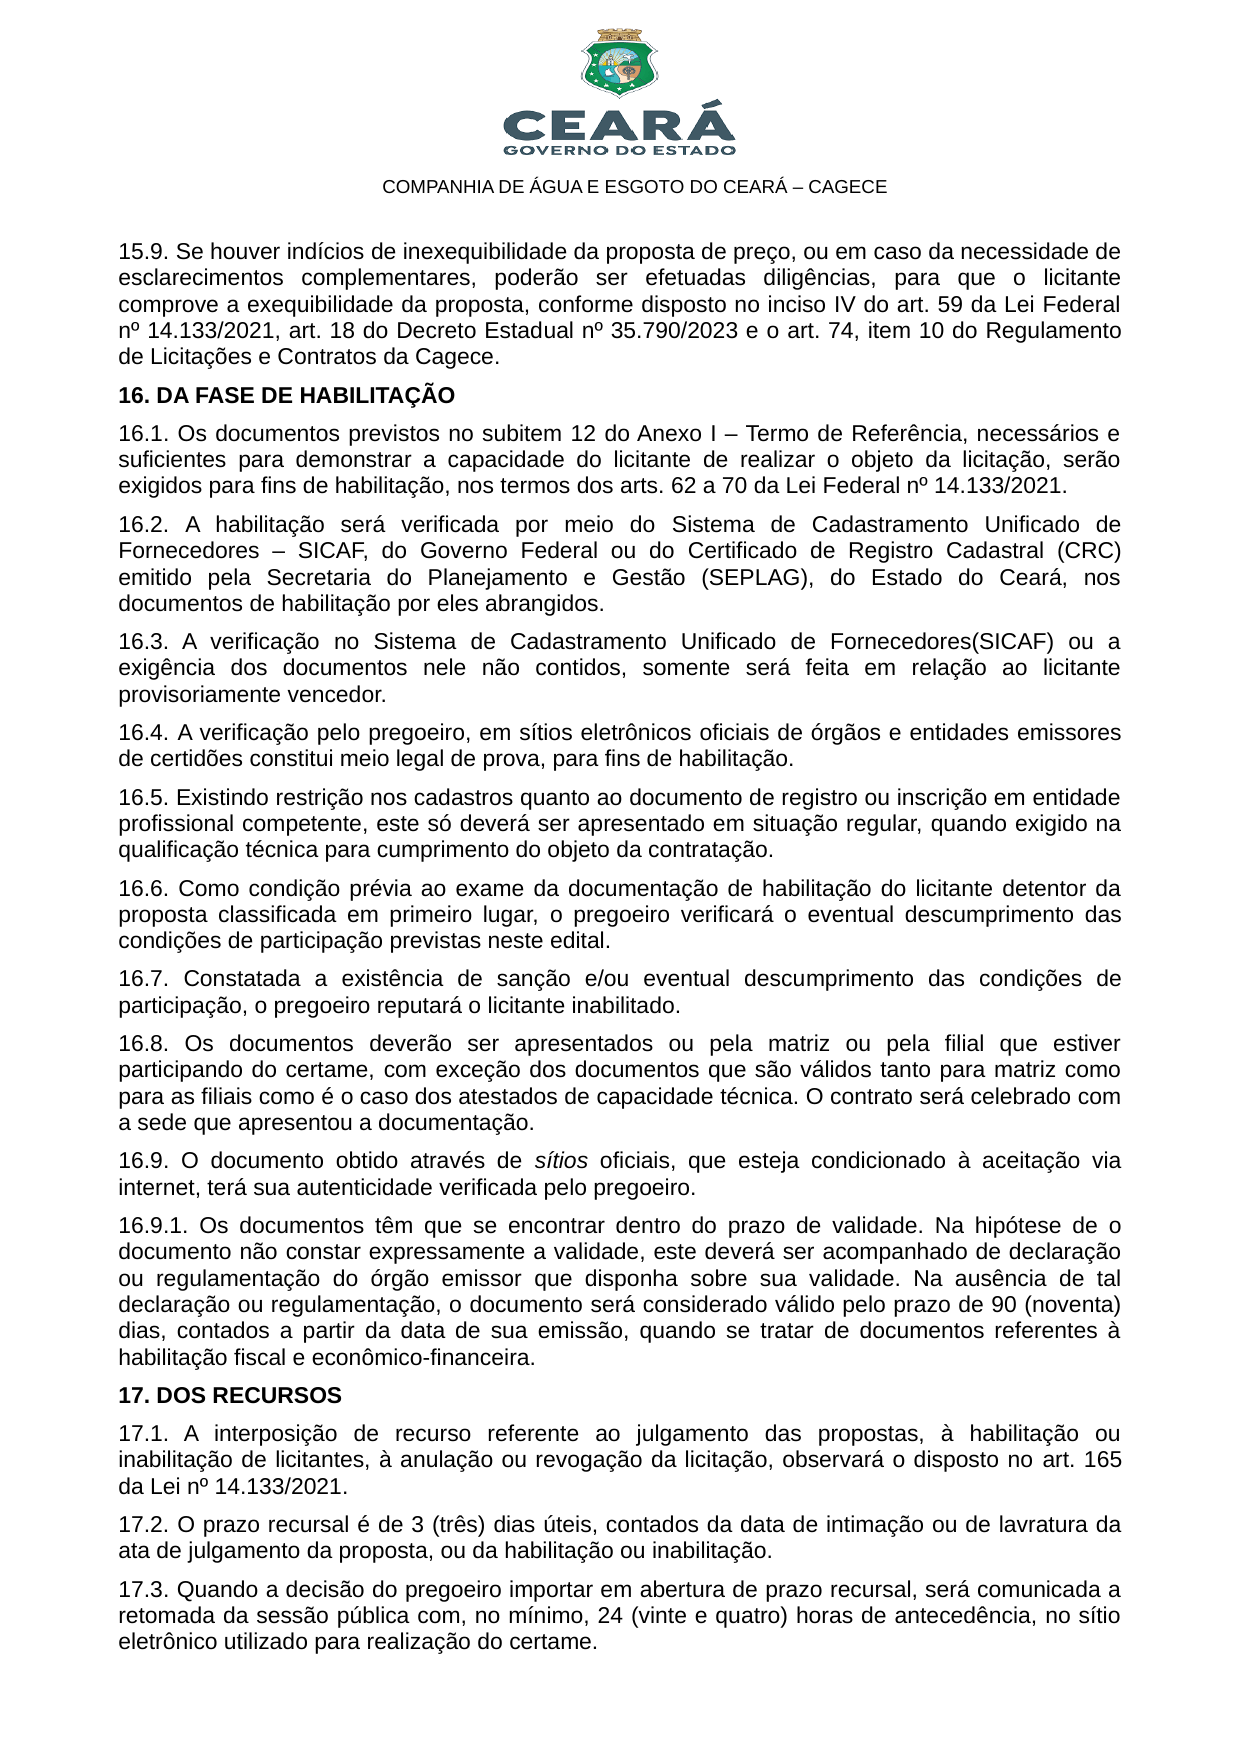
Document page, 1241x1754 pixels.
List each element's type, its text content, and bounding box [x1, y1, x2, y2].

text 17.1. A interposição de recurso referente ao julgamento das propostas, à habilitação ou inabilitação de licitantes, à anulação ou revogação da licitação, observará o disposto no art. 165 da Lei nº 14.133/2021. [118, 1420, 1122, 1499]
text 17. DOS RECURSOS [118, 1382, 1122, 1408]
text 16.5. Existindo restrição nos cadastros quanto ao documento de registro ou inscrição em entidade profissional competente, este só deverá ser apresentado em situação regular, quando exigido na qualificação técnica para cumprimento do objeto da contratação. [118, 783, 1122, 863]
text 17.2. O prazo recursal é de 3 (três) dias úteis, contados da data de intimação ou de lavratura da ata de julgamento da proposta, ou da habilitação ou inabilitação. [118, 1511, 1122, 1564]
text 16.3. A verificação no Sistema de Cadastramento Unificado de Fornecedores(SICAF) ou a exigência dos documentos nele não contidos, somente será feita em relação ao licitante provisoriamente vencedor. [118, 628, 1122, 707]
text 16.6. Como condição prévia ao exame da documentação de habilitação do licitante detentor da proposta classificada em primeiro lugar, o pregoeiro verificará o eventual descumprimento das condições de participação previstas neste edital. [118, 874, 1122, 953]
text 17.3. Quando a decisão do pregoeiro importar em abertura de prazo recursal, será comunicada a retomada da sessão pública com, no mínimo, 24 (vinte e quatro) horas de antecedência, no sítio eletrônico utilizado para realização do certame. [118, 1576, 1122, 1655]
text 16.8. Os documentos deverão ser apresentados ou pela matriz ou pela filial que estiver participando do certame, com exceção dos documentos que são válidos tanto para matriz como para as filiais como é o caso dos atestados de capacidade técnica. O contrato será celebrado com a sede que apresentou a documentação. [118, 1030, 1122, 1135]
text 16.7. Constatada a existência de sanção e/ou eventual descumprimento das condições de participação, o pregoeiro reputará o licitante inabilitado. [118, 965, 1122, 1018]
text 16.1. Os documentos previstos no subitem 12 do Anexo I – Termo de Referência, necessários e suficientes para demonstrar a capacidade do licitante de realizar o objeto da licitação, serão exigidos para fins de habilitação, nos termos dos arts. 62 a 70 da Lei Federal nº 14.133/2021. [118, 420, 1122, 499]
text 16. DA FASE DE HABILITAÇÃO [118, 382, 1122, 408]
text 16.9.1. Os documentos têm que se encontrar dentro do prazo de validade. Na hipótese de o documento não constar expressamente a validade, este deverá ser acompanhado de declaração ou regulamentação do órgão emissor que disponha sobre sua validade. Na ausência de tal declaração ou regulamentação, o documento será considerado válido pelo prazo de 90 (noventa) dias, contados a partir da data de sua emissão, quando se tratar de documentos referentes à habilitação fiscal e econômico-financeira. [118, 1212, 1122, 1370]
text 15.9. Se houver indícios de inexequibilidade da proposta de preço, ou em caso da necessidade de esclarecimentos complementares, poderão ser efetuadas diligências, para que o licitante comprove a exequibilidade da proposta, conforme disposto no inciso IV do art. 59 da Lei Federal nº 14.133/2021, art. 18 do Decreto Estadual nº 35.790/2023 e o art. 74, item 10 do Regulamento de Licitações e Contratos da Cagece. [118, 238, 1122, 370]
text 16.9. O documento obtido através de sítios oficiais, que esteja condicionado à aceitação via internet, terá sua autenticidade verificada pelo pregoeiro. [118, 1147, 1122, 1200]
text 16.4. A verificação pelo pregoeiro, em sítios eletrônicos oficiais de órgãos e entidades emissores de certidões constitui meio legal de prova, para fins de habilitação. [118, 719, 1122, 772]
picture [482, 24, 758, 159]
text 16.2. A habilitação será verificada por meio do Sistema de Cadastramento Unificado de Fornecedores – SICAF, do Governo Federal ou do Certificado de Registro Cadastral (CRC) emitido pela Secretaria do Planejamento e Gestão (SEPLAG), do Estado do Ceará, nos documentos de habilitação por eles abrangidos. [118, 511, 1122, 616]
